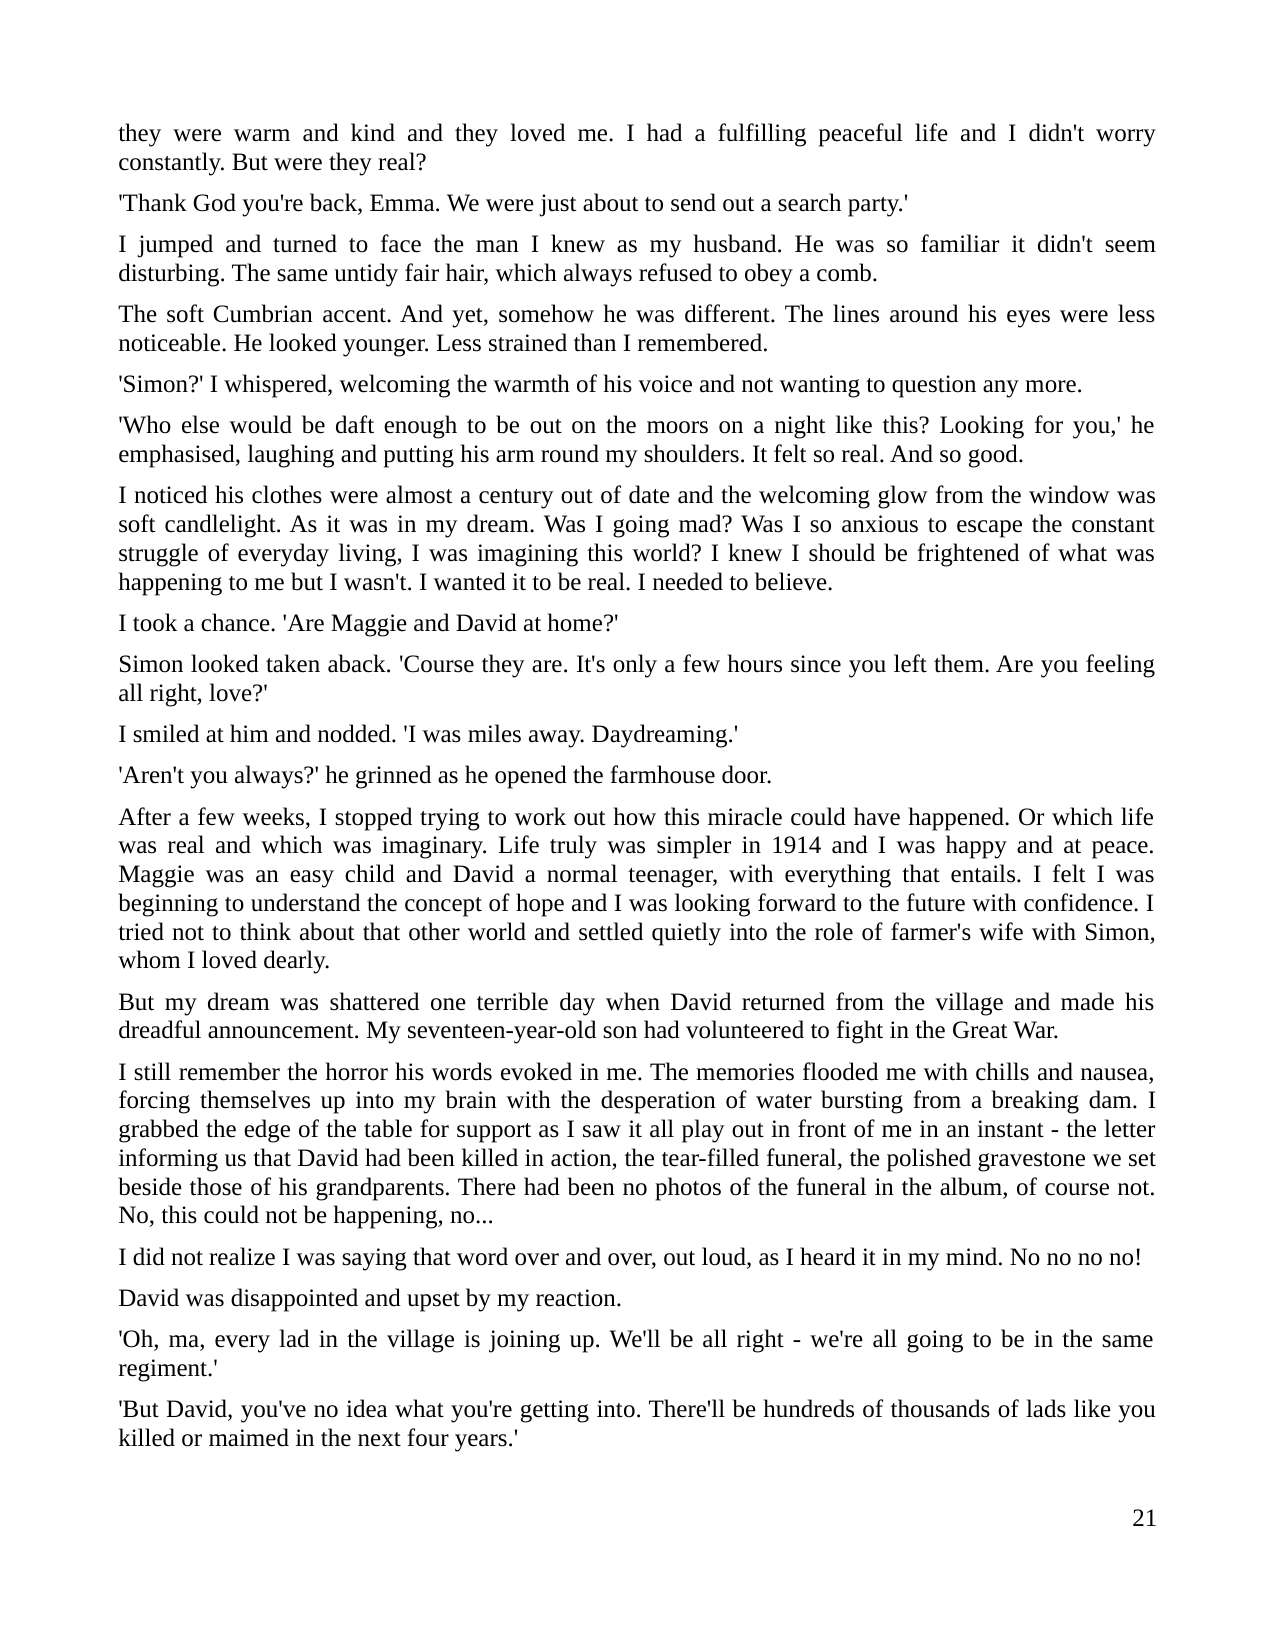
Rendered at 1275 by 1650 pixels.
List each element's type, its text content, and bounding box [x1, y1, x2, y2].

text I still remember the horror his words evoked in me. The memories flooded me with chills and nausea, forcing themselves up into my brain with the desperation of water bursting from a breaking dam. I grabbed the edge of the table for support as I saw it all play out in front of me in an instant - the letter informing us that David had been killed in action, the tear-filled funeral, the polished gravestone we set beside those of his grandparents. There had been no photos of the funeral in the album, of course not. No, this could not be happening, no... [118, 1057, 1157, 1229]
text David was disappointed and upset by my reaction. [118, 1283, 1157, 1312]
text But my dream was shattered one terrible day when David returned from the village and made his dreadful announcement. My seventeen-year-old son had volunteered to fight in the Great War. [118, 987, 1157, 1044]
text Simon looked taken aback. 'Course they are. It's only a few hours since you left them. Are you feeling all right, love?' [118, 649, 1157, 707]
text The soft Cumbrian accent. And yet, somehow he was different. The lines around his eyes were less noticeable. He looked younger. Less strained than I remembered. [118, 299, 1157, 357]
text I noticed his clothes were almost a century out of date and the welcoming glow from the window was soft candlelight. As it was in my dream. Was I going mad? Was I so anxious to escape the constant struggle of everyday living, I was imagining this world? I knew I should be frightened of what was happening to me but I wasn't. I wanted it to be real. I needed to believe. [118, 481, 1157, 596]
text 'Oh, ma, every lad in the village is joining up. We'll be all right - we're all going to be in the same regiment.' [118, 1324, 1157, 1382]
text I took a chance. 'Are Maggie and David at home?' [118, 608, 1157, 637]
text 'But David, you've no idea what you're getting into. There'll be hundreds of thousands of lads like you killed or maimed in the next four years.' [118, 1394, 1157, 1452]
text I jumped and turned to face the man I knew as my husband. He was so familiar it didn't seem disturbing. The same untidy fair hair, which always refused to obey a comb. [118, 229, 1157, 287]
text 'Aren't you always?' he grinned as he opened the farmhouse door. [118, 761, 1157, 789]
text 'Simon?' I whispered, welcoming the warmth of his voice and not wanting to question any more. [118, 369, 1157, 398]
text they were warm and kind and they loved me. I had a fulfilling peaceful life and I didn't worry constantly. But were they real? [118, 118, 1157, 176]
text I did not realize I was saying that word over and over, out loud, as I heard it in my mind. No no no no! [118, 1242, 1157, 1271]
text I smiled at him and nodded. 'I was miles away. Daydreaming.' [118, 719, 1157, 748]
text After a few weeks, I stopped trying to work out how this miracle could have happened. Or which life was real and which was imaginary. Life truly was simpler in 1914 and I was happy and at peace. Maggie was an easy child and David a normal teenager, with everything that entails. I felt I was beginning to understand the concept of hope and I was looking forward to the future with confidence. I tried not to think about that other world and settled quietly into the role of farmer's wife with Simon, whom I loved dearly. [118, 802, 1157, 974]
text 'Who else would be daft enough to be out on the moors on a night like this? Looking for you,' he emphasised, laughing and putting his arm round my shoulders. It felt so real. And so good. [118, 411, 1157, 468]
text 'Thank God you're back, Emma. We were just about to send out a search party.' [118, 188, 1157, 217]
